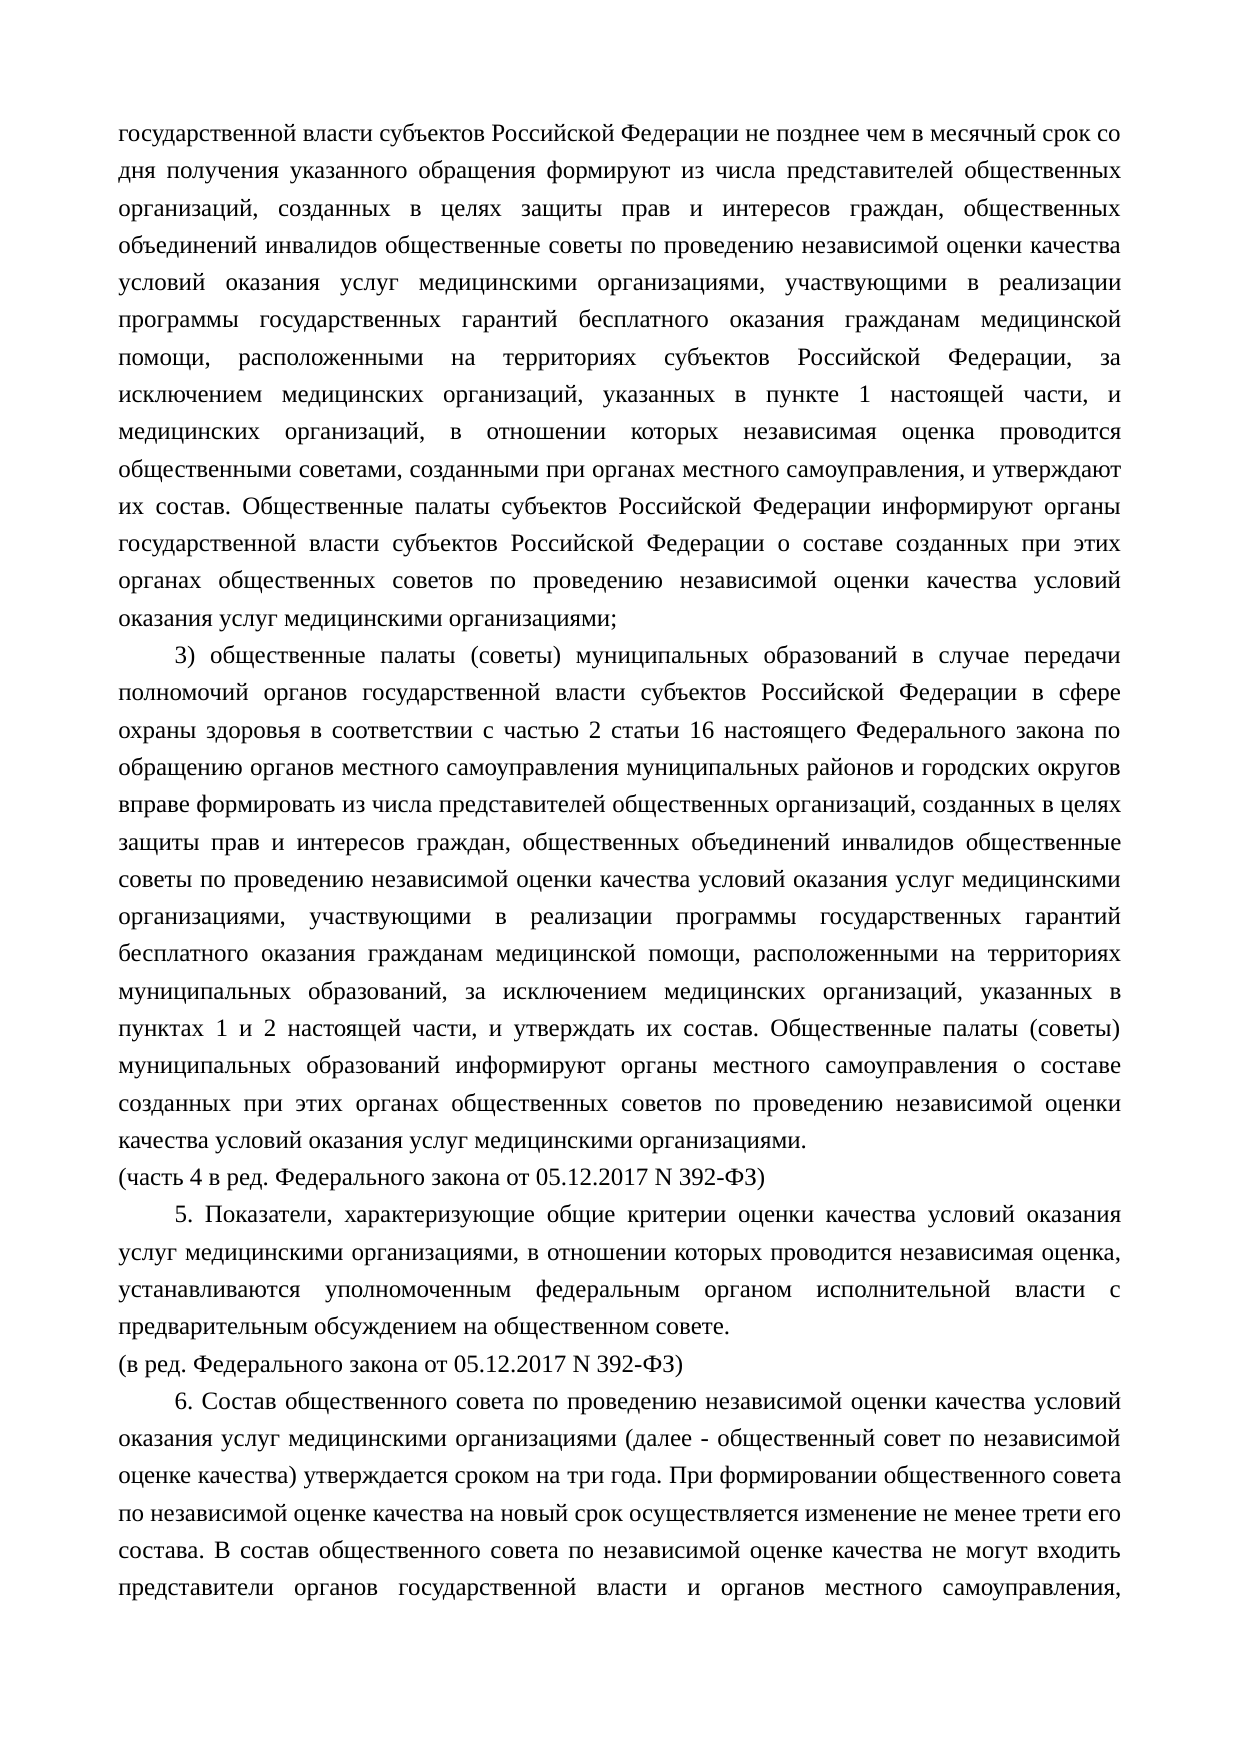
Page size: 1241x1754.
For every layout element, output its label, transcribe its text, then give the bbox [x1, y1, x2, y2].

text 5. Показатели, характеризующие общие критерии оценки качества условий оказания услуг медицинскими организациями, в отношении которых проводится независимая оценка, устанавливаются уполномоченным федеральным органом исполнительной власти с предварительным обсуждением на общественном совете. [118, 1199, 1122, 1340]
text 3) общественные палаты (советы) муниципальных образований в случае передачи полномочий органов государственной власти субъектов Российской Федерации в сфере охраны здоровья в соответствии с частью 2 статьи 16 настоящего Федерального закона по обращению органов местного самоуправления муниципальных районов и городских округов вправе формировать из числа представителей общественных организаций, созданных в целях защиты прав и интересов граждан, общественных объединений инвалидов общественные советы по проведению независимой оценки качества условий оказания услуг медицинскими организациями, участвующими в реализации программы государственных гарантий бесплатного оказания гражданам медицинской помощи, расположенными на территориях муниципальных образований, за исключением медицинских организаций, указанных в пунктах 1 и 2 настоящей части, и утверждать их состав. Общественные палаты (советы) муниципальных образований информируют органы местного самоуправления о составе созданных при этих органах общественных советов по проведению независимой оценки качества условий оказания услуг медицинскими организациями. [118, 640, 1122, 1154]
text (в ред. Федерального закона от 05.12.2017 N 392-ФЗ) [118, 1349, 1122, 1377]
text государственной власти субъектов Российской Федерации не позднее чем в месячный срок со дня получения указанного обращения формируют из числа представителей общественных организаций, созданных в целях защиты прав и интересов граждан, общественных объединений инвалидов общественные советы по проведению независимой оценки качества условий оказания услуг медицинскими организациями, участвующими в реализации программы государственных гарантий бесплатного оказания гражданам медицинской помощи, расположенными на территориях субъектов Российской Федерации, за исключением медицинских организаций, указанных в пункте 1 настоящей части, и медицинских организаций, в отношении которых независимая оценка проводится общественными советами, созданными при органах местного самоуправления, и утверждают их состав. Общественные палаты субъектов Российской Федерации информируют органы государственной власти субъектов Российской Федерации о составе созданных при этих органах общественных советов по проведению независимой оценки качества условий оказания услуг медицинскими организациями; [118, 118, 1122, 632]
text (часть 4 в ред. Федерального закона от 05.12.2017 N 392-ФЗ) [118, 1162, 1122, 1191]
text 6. Состав общественного совета по проведению независимой оценки качества условий оказания услуг медицинскими организациями (далее - общественный совет по независимой оценке качества) утверждается сроком на три года. При формировании общественного совета по независимой оценке качества на новый срок осуществляется изменение не менее трети его состава. В состав общественного совета по независимой оценке качества не могут входить представители органов государственной власти и органов местного самоуправления, [118, 1386, 1122, 1601]
